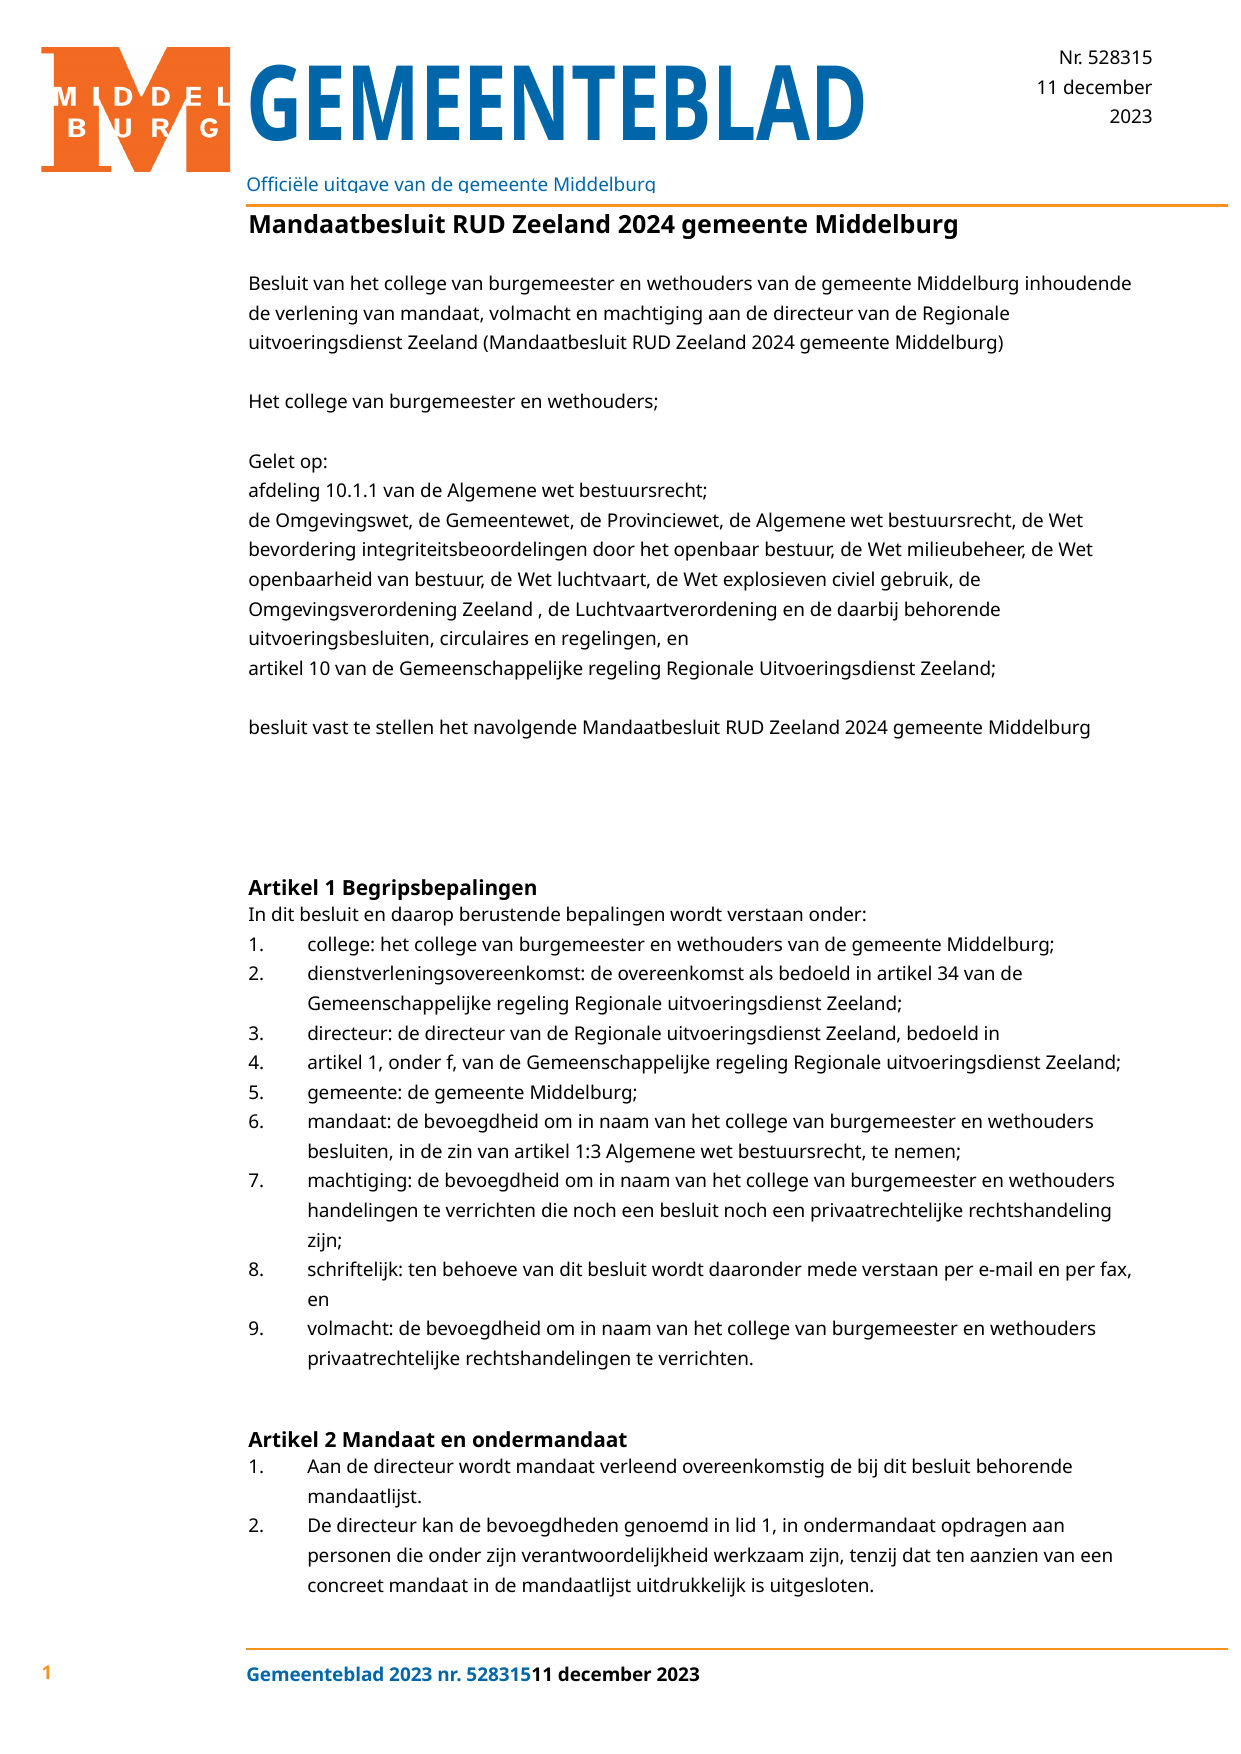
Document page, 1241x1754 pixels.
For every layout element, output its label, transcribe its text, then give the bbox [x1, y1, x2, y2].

list machtiging: de bevoegdheid om in naam van het college van burgemeester en wethouders handelingen te verrichten die noch een besluit noch een privaatrechtelijke rechtshandeling zijn; [248, 1168, 1152, 1252]
text artikel 10 van de Gemeenschappelijke regeling Regionale Uitvoeringsdienst Zeeland; [248, 655, 1152, 681]
text Artikel 1 Begripsbepalingen [248, 873, 1152, 901]
list Aan de directeur wordt mandaat verleend overeenkomstig de bij dit besluit behorende mandaatlijst. [248, 1453, 1152, 1509]
list dienstverleningsovereenkomst: de overeenkomst als bedoeld in artikel 34 van de Gemeenschappelijke regeling Regionale uitvoeringsdienst Zeeland; [248, 961, 1152, 1016]
list gemeente: de gemeente Middelburg; [248, 1079, 1152, 1104]
picture [41, 47, 231, 172]
text de Omgevingswet, de Gemeentewet, de Provinciewet, de Algemene wet bestuursrecht, de Wet bevordering integriteitsbeoordelingen door het openbaar bestuur, de Wet milieubeheer, de Wet openbaarheid van bestuur, de Wet luchtvaart, de Wet explosieven civiel gebruik, de Omgevingsverordening Zeeland , de Luchtvaartverordening en de daarbij behorende uitvoeringsbesluiten, circulaires en regelingen, en [248, 507, 1152, 651]
text Mandaatbesluit RUD Zeeland 2024 gemeente Middelburg [248, 207, 1152, 241]
text besluit vast te stellen het navolgende Mandaatbesluit RUD Zeeland 2024 gemeente Middelburg [248, 714, 1152, 740]
list mandaat: de bevoegdheid om in naam van het college van burgemeester en wethouders besluiten, in de zin van artikel 1:3 Algemene wet bestuursrecht, te nemen; [248, 1108, 1152, 1164]
text Het college van burgemeester en wethouders; [248, 389, 1152, 414]
list schriftelijk: ten behoeve van dit besluit wordt daaronder mede verstaan per e-mail en per fax, en [248, 1256, 1152, 1312]
list college: het college van burgemeester en wethouders van de gemeente Middelburg; [248, 931, 1152, 957]
text Artikel 2 Mandaat en ondermandaat [248, 1425, 1152, 1453]
list directeur: de directeur van de Regionale uitvoeringsdienst Zeeland, bedoeld in [248, 1020, 1152, 1045]
list artikel 1, onder f, van de Gemeenschappelijke regeling Regionale uitvoeringsdienst Zeeland; [248, 1049, 1152, 1075]
text Besluit van het college van burgemeester en wethouders van de gemeente Middelburg inhoudende de verlening van mandaat, volmacht en machtiging aan de directeur van de Regionale uitvoeringsdienst Zeeland (Mandaatbesluit RUD Zeeland 2024 gemeente Middelburg) [248, 270, 1152, 355]
text In dit besluit en daarop berustende bepalingen wordt verstaan onder: [248, 901, 1152, 927]
text Gelet op: [248, 448, 1152, 473]
text afdeling 10.1.1 van de Algemene wet bestuursrecht; [248, 477, 1152, 503]
list De directeur kan de bevoegdheden genoemd in lid 1, in ondermandaat opdragen aan personen die onder zijn verantwoordelijkheid werkzaam zijn, tenzij dat ten aanzien van een concreet mandaat in de mandaatlijst uitdrukkelijk is uitgesloten. [248, 1513, 1152, 1598]
list volmacht: de bevoegdheid om in naam van het college van burgemeester en wethouders privaatrechtelijke rechtshandelingen te verrichten. [248, 1316, 1152, 1371]
